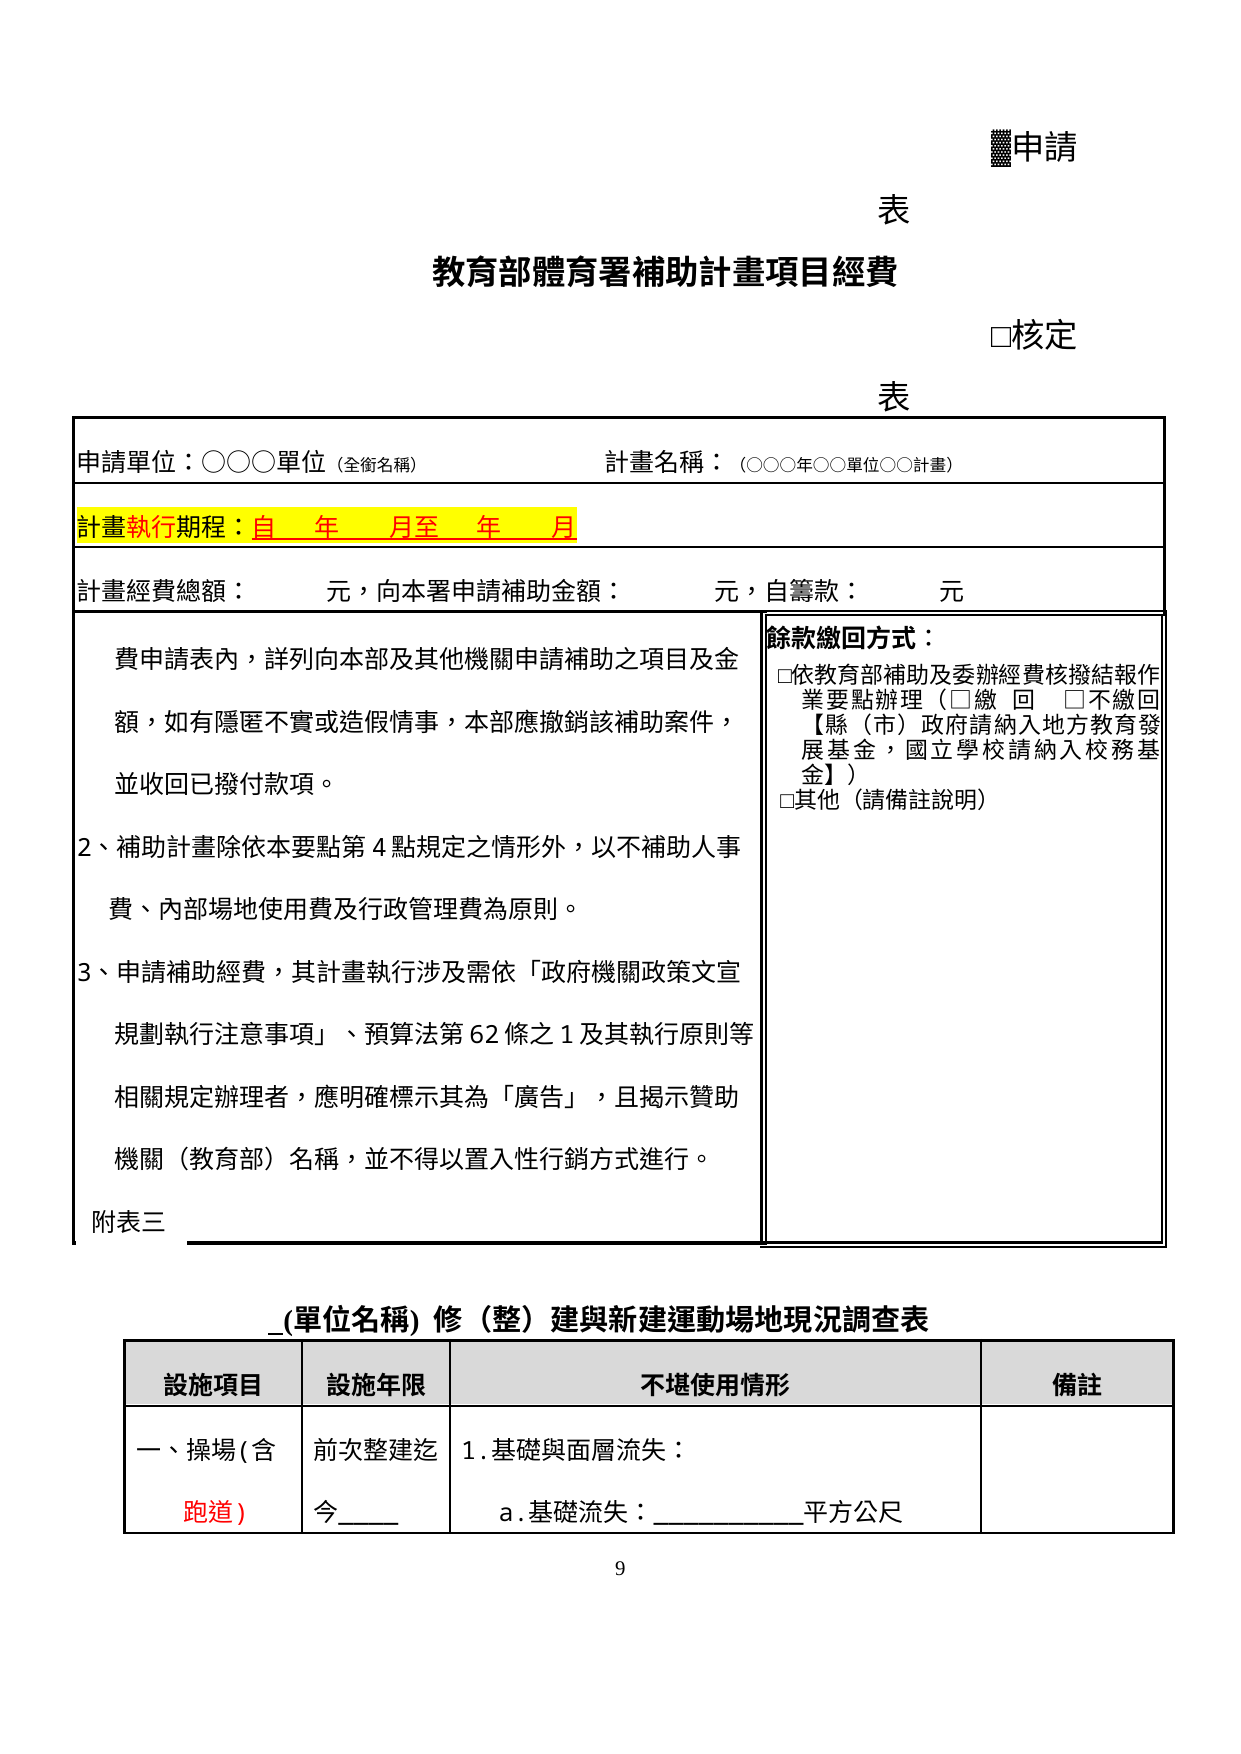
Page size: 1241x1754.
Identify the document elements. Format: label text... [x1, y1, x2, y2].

table_cell 教育部體育署補助計畫項目經費 [245, 229, 1085, 291]
table_cell 設施年限 [303, 1342, 449, 1404]
table_cell [245, 291, 372, 416]
table_cell 計畫經費總額： 元，向本署申請補助金額： 元，自籌款： 元 [75, 548, 1163, 610]
table_cell 計畫執行期程：自 年 月至 年 月 [75, 484, 1163, 546]
table_header [130, 104, 245, 228]
table_header [245, 104, 372, 228]
table_cell 1.基礎與面層流失： a.基礎流失：__________平方公尺 [451, 1407, 980, 1532]
table_cell [373, 291, 497, 416]
table_cell [497, 291, 703, 416]
table_header [373, 104, 497, 228]
table_header (單位名稱) 修（整）建與新建運動場地現況調查表 [125, 1276, 1173, 1339]
table_cell [130, 229, 245, 291]
table_cell 不堪使用情形 [451, 1342, 980, 1404]
text 附表三 [91, 1202, 172, 1238]
table_header ▓申請表 [703, 104, 1085, 228]
table_header [74, 104, 130, 228]
table_cell 備註 [982, 1342, 1172, 1404]
table_cell 餘款繳回方式： □依教育部補助及委辦經費核撥結報作業要點辦理（□繳 回 □不繳回【縣（市）政府請納入地方教育發展基金，國立學校請納入校務基金】） □其他（請備註說明） [767, 616, 1161, 1241]
table_cell [982, 1407, 1172, 1532]
table_cell 一、操場(含跑道) [126, 1407, 301, 1532]
table_cell 計畫名稱：（○○○年○○單位○○計畫） [601, 419, 1163, 482]
table_cell [1085, 229, 1164, 291]
table_cell [130, 291, 245, 416]
table_cell [1085, 291, 1164, 416]
table_cell 前次整建迄今____ [303, 1407, 449, 1532]
table_cell □核定表 [703, 291, 1085, 416]
table_cell 設施項目 [126, 1342, 301, 1404]
table_header [1085, 104, 1164, 228]
table_cell [74, 291, 130, 416]
table_cell [74, 229, 130, 291]
table_cell 申請單位：○○○單位（全銜名稱） [75, 419, 601, 482]
table_header [497, 104, 703, 228]
table_cell 費申請表內，詳列向本部及其他機關申請補助之項目及金額，如有隱匿不實或造假情事，本部應撤銷該補助案件，並收回已撥付款項。 2、補助計畫除依本要點第4點規定之情形外，以不補助人事費、內部場地使用費及行政管理費為原則。 3、申請補助經費，其計畫執行涉及需依「政府機關政策文宣規劃執行注意事項」、預算法第62條之1及其執行原則等相關規定辦理者，應明確標示其為「廣告」，且揭示贊助機關（教育部）名稱，並不得以置入性行銷方式進行。 [75, 613, 760, 1241]
